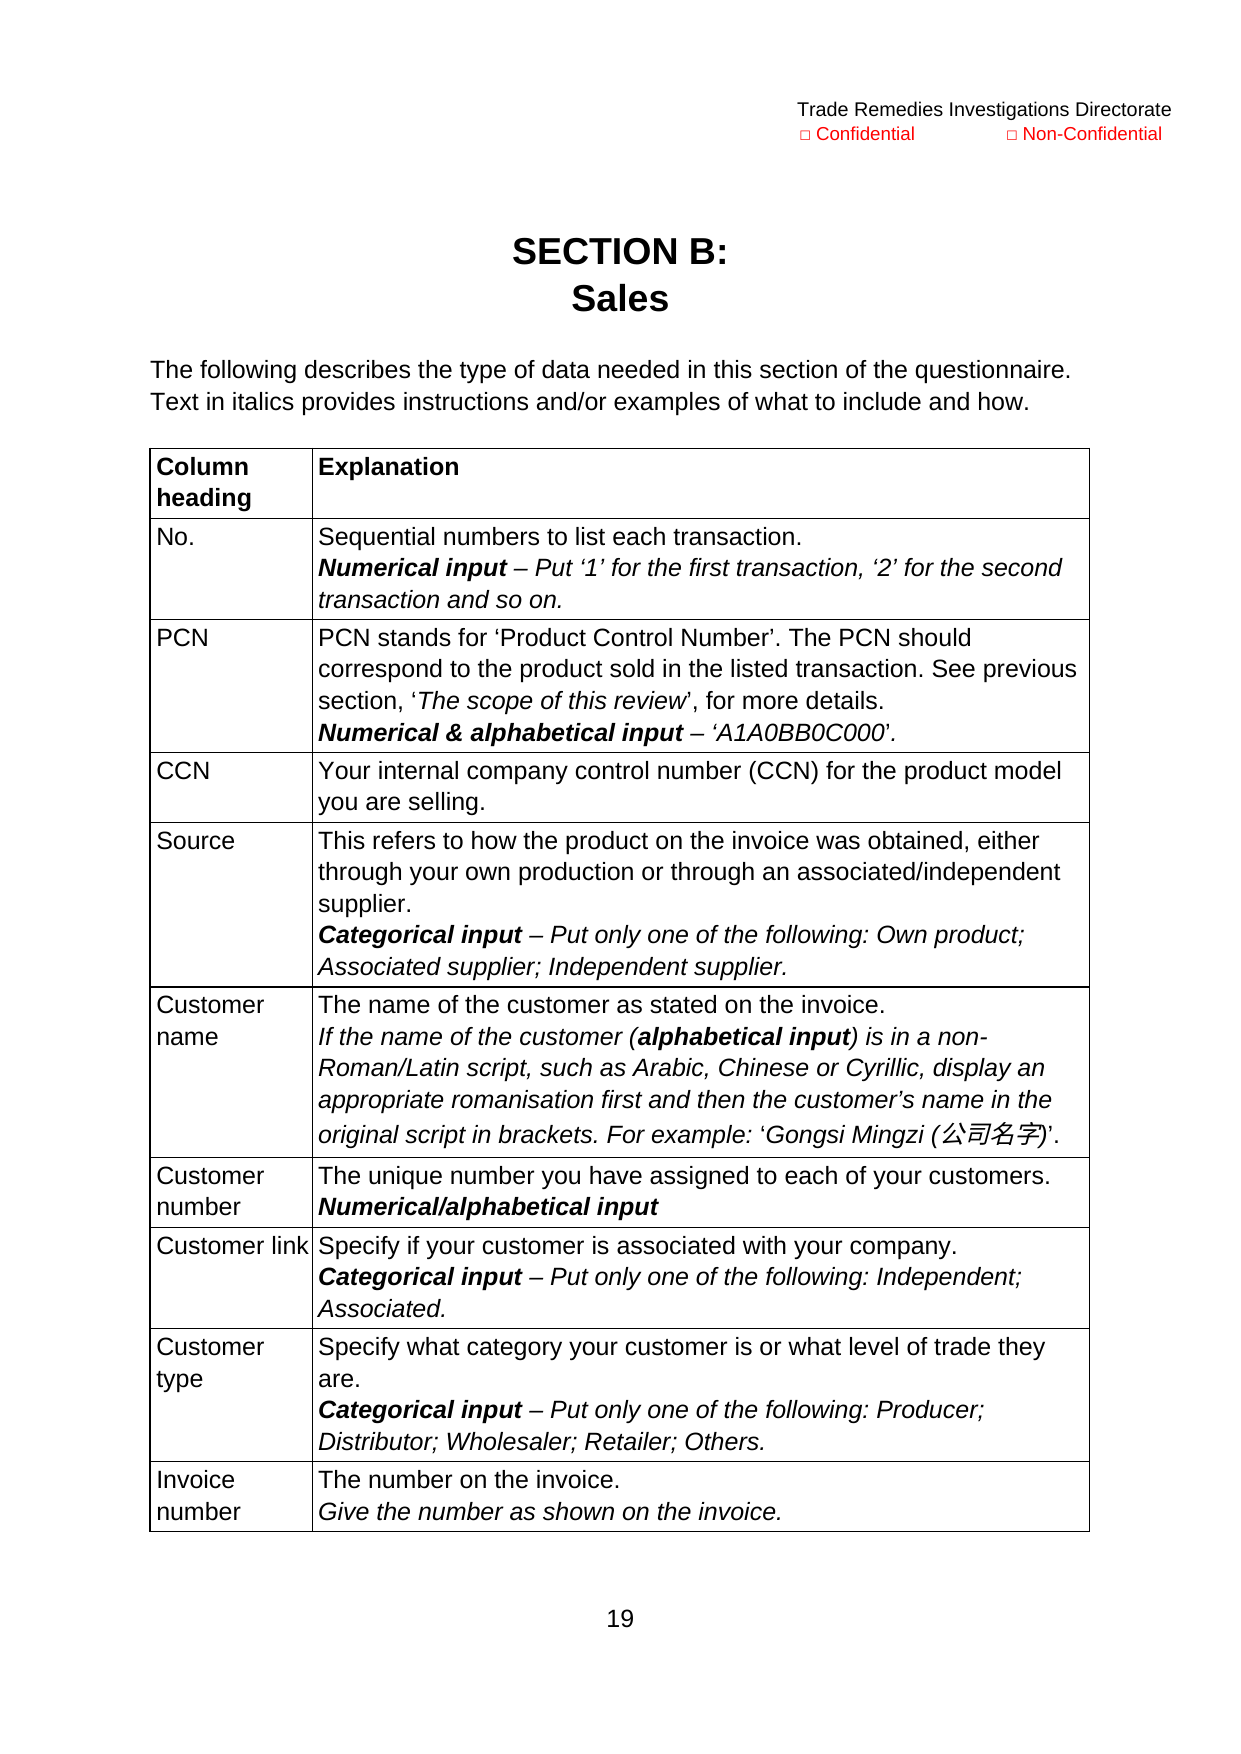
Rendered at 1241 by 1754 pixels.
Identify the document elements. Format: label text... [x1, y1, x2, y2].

table_header Column heading [151, 449, 312, 518]
table_cell Sequential numbers to list each transaction. Numerical input – Put ‘1’ for the first transaction, ‘2’ for the second transaction and so on. [313, 519, 1089, 619]
table_header Explanation [313, 449, 1089, 518]
table_cell Invoice number [151, 1462, 312, 1531]
table_cell PCN [151, 620, 312, 752]
table_cell The name of the customer as stated on the invoice. If the name of the customer (alphabetical input) is in a non-Roman/Latin script, such as Arabic, Chinese or Cyrillic, display an appropriate romanisation first and then the customer’s name in the original script in brackets. For example: ‘Gongsi Mingzi (公司名字)’. [313, 988, 1089, 1157]
table_cell No. [151, 519, 312, 619]
table_cell Your internal company control number (CCN) for the product model you are selling. [313, 753, 1089, 822]
table_cell Customer number [151, 1158, 312, 1227]
table_cell Customer type [151, 1329, 312, 1461]
table_cell Customer link [151, 1228, 312, 1328]
table_cell The unique number you have assigned to each of your customers. Numerical/alphabetical input [313, 1158, 1089, 1227]
subtitle SECTION B: Sales [150, 229, 1090, 320]
table_cell Customer name [151, 988, 312, 1157]
table_cell CCN [151, 753, 312, 822]
table_cell The number on the invoice. Give the number as shown on the invoice. [313, 1462, 1089, 1531]
table_cell Specify what category your customer is or what level of trade they are. Categorical input – Put only one of the following: Producer; Distributor; Wholesaler; Retailer; Others. [313, 1329, 1089, 1461]
table_cell Source [151, 823, 312, 986]
table_cell This refers to how the product on the invoice was obtained, either through your own production or through an associated/independent supplier. Categorical input – Put only one of the following: Own product; Associated supplier; Independent supplier. [313, 823, 1089, 986]
text The following describes the type of data needed in this section of the questionnaire. Text in italics provides instructions and/or examples of what to include and how. [150, 356, 1090, 416]
table_cell PCN stands for ‘Product Control Number’. The PCN should correspond to the product sold in the listed transaction. See previous section, ‘The scope of this review’, for more details. Numerical & alphabetical input – ‘A1A0BB0C000’. [313, 620, 1089, 752]
table_cell Specify if your customer is associated with your company. Categorical input – Put only one of the following: Independent; Associated. [313, 1228, 1089, 1328]
